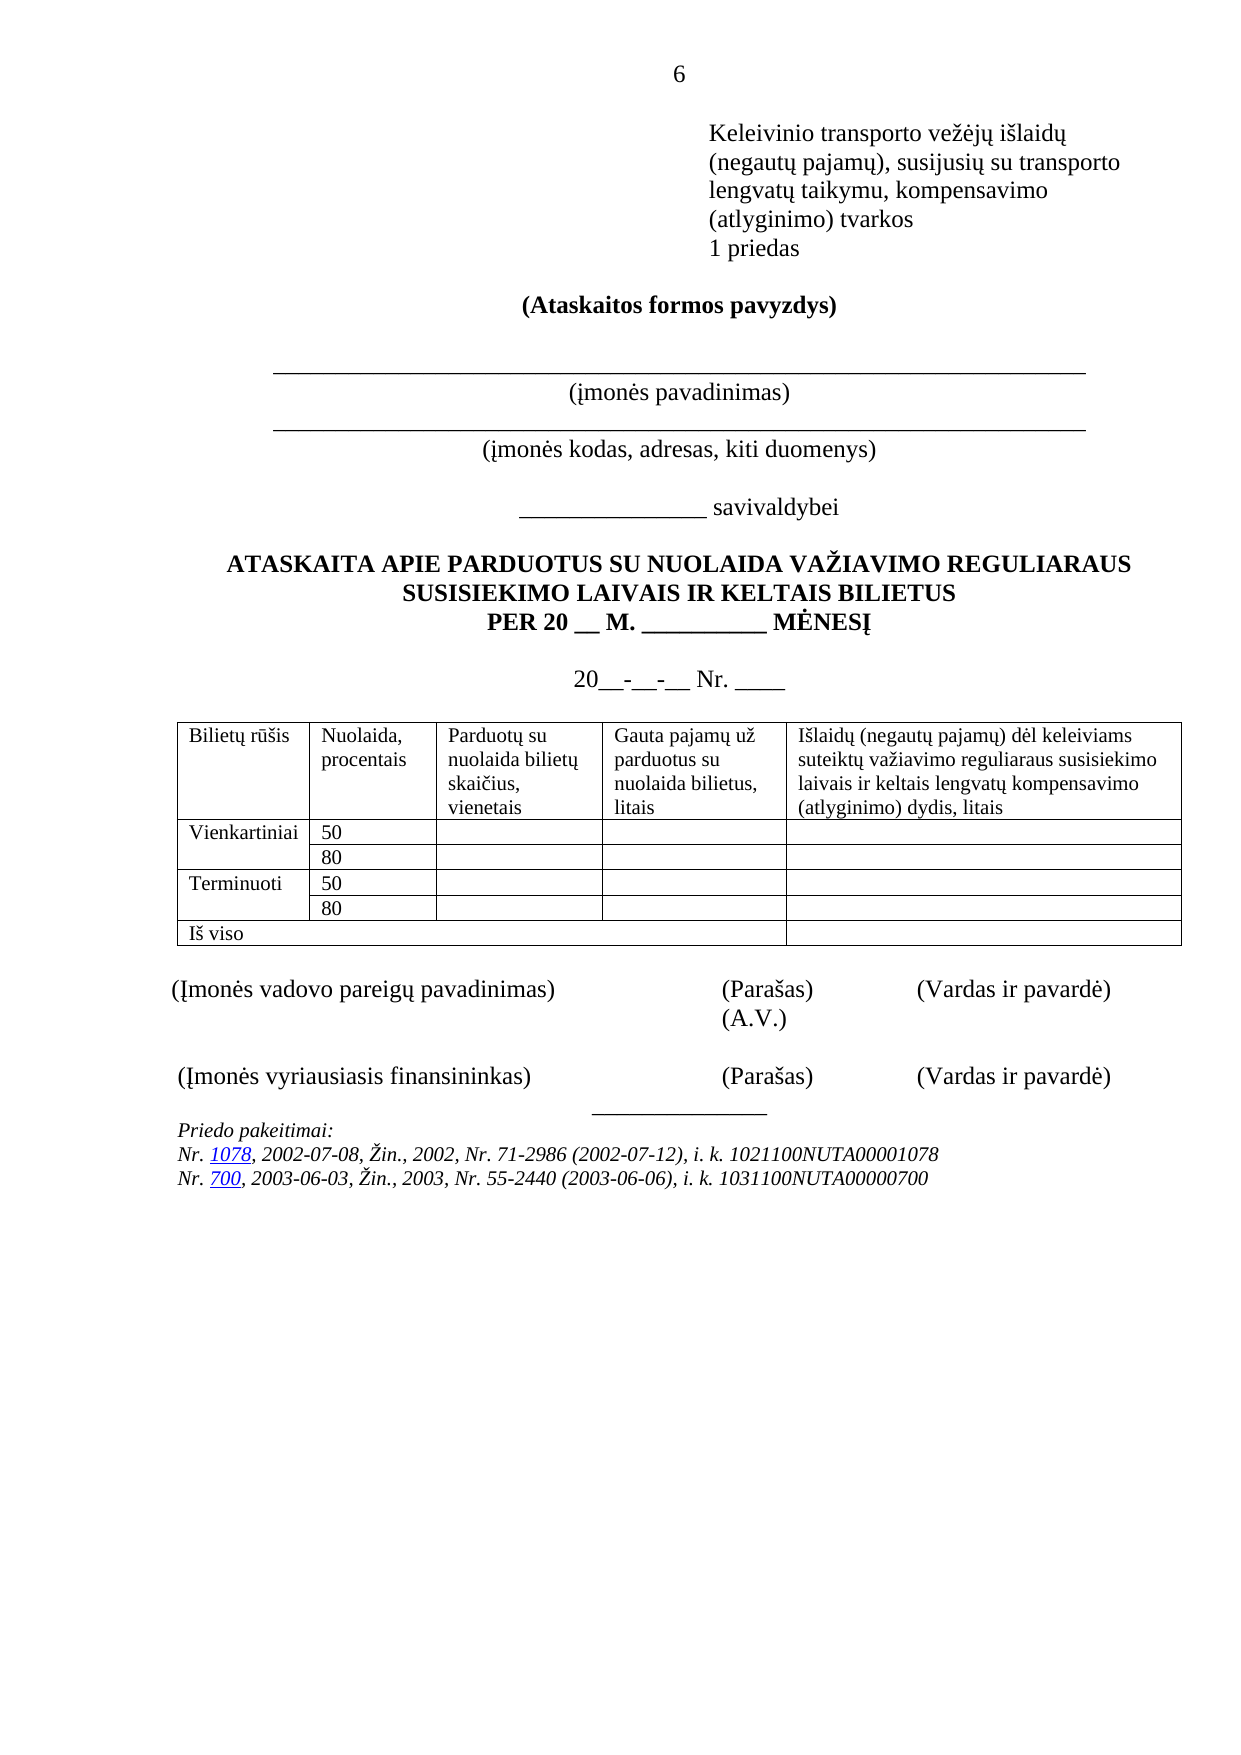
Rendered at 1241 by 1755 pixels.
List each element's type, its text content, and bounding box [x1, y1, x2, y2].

table_cell [787, 845, 1181, 869]
table_cell [437, 896, 602, 919]
table_cell [437, 845, 602, 869]
table_cell [603, 845, 786, 869]
table_cell [787, 870, 1181, 894]
text ATASKAITA APIE PARDUOTUS SU NUOLAIDA VAŽIAVIMO REGULIARAUS [177, 549, 1181, 578]
table_cell 50 [310, 870, 436, 894]
table_cell [437, 870, 602, 894]
text 1 priedas [177, 233, 1181, 262]
table_cell [603, 870, 786, 894]
table_cell [437, 820, 602, 844]
table_cell 80 [310, 896, 436, 919]
table_header Nuolaida, procentais [310, 723, 436, 819]
table_cell Terminuoti [178, 870, 309, 919]
text (įmonės pavadinimas) [177, 377, 1181, 406]
text Priedo pakeitimai: [177, 1118, 1181, 1142]
text Keleivinio transporto vežėjų išlaidų [709, 118, 1181, 147]
table_cell [603, 896, 786, 919]
text (Įmonės vyriausiasis finansininkas) (Parašas) (Vardas ir pavardė) [177, 1061, 1181, 1089]
table_cell [787, 896, 1181, 919]
text Nr. 1078, 2002-07-08, Žin., 2002, Nr. 71-2986 (2002-07-12), i. k. 1021100NUTA00001078 [177, 1142, 1181, 1166]
table_header Bilietų rūšis [178, 723, 309, 819]
text SUSISIEKIMO LAIVAIS IR KELTAIS BILIETUS [177, 578, 1181, 607]
text (įmonės kodas, adresas, kiti duomenys) [177, 434, 1181, 463]
table_cell [787, 921, 1181, 945]
table_cell [603, 820, 786, 844]
table_header Išlaidų (negautų pajamų) dėl keleiviams suteiktų važiavimo reguliaraus susisiekimo laivais ir keltais lengvatų kompensavimo (atlyginimo) dydis, litais [787, 723, 1181, 819]
text Nr. 700, 2003-06-03, Žin., 2003, Nr. 55-2440 (2003-06-06), i. k. 1031100NUTA00000700 [177, 1166, 1181, 1190]
text (Ataskaitos formos pavyzdys) [177, 291, 1181, 319]
text 20__-__-__ Nr. ____ [177, 664, 1181, 693]
text (Įmonės vadovo pareigų pavadinimas) (Parašas) (Vardas ir pavardė) (A.V.) [171, 974, 1181, 1032]
text _________________________________________________________________ [177, 348, 1181, 377]
table_header Gauta pajamų už parduotus su nuolaida bilietus, litais [603, 723, 786, 819]
text (negautų pajamų), susijusių su transporto [177, 147, 1181, 176]
table_header Parduotų su nuolaida bilietų skaičius, vienetais [437, 723, 602, 819]
text (atlyginimo) tvarkos [177, 204, 1181, 233]
table_cell 50 [310, 820, 436, 844]
table_cell 80 [310, 845, 436, 869]
text PER 20 __ M. __________ MĖNESĮ [177, 607, 1181, 636]
text _________________________________________________________________ [177, 406, 1181, 434]
text _______________ savivaldybei [177, 492, 1181, 521]
table_cell Iš viso [178, 921, 786, 945]
text ______________ [177, 1089, 1181, 1118]
table_cell [787, 820, 1181, 844]
table_cell Vienkartiniai [178, 820, 309, 869]
text lengvatų taikymu, kompensavimo [177, 176, 1181, 204]
